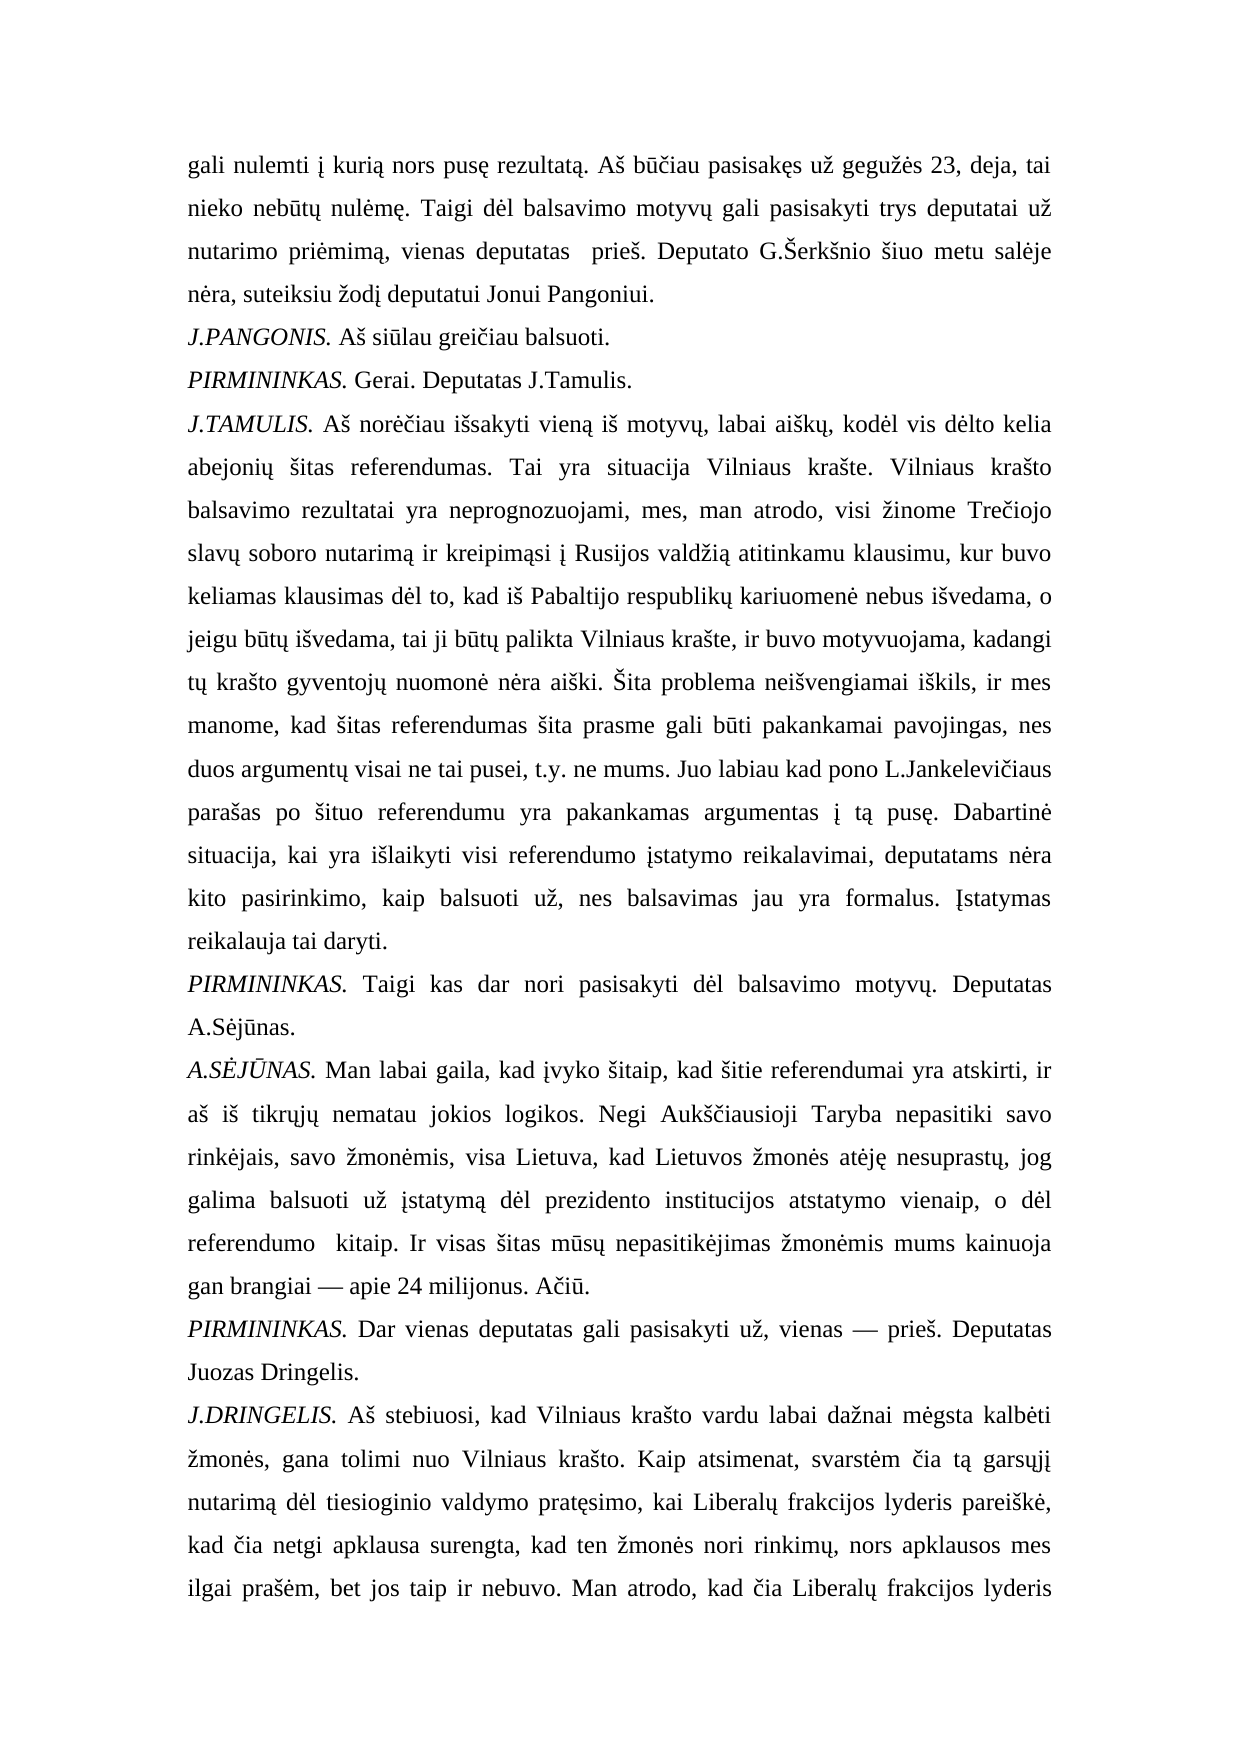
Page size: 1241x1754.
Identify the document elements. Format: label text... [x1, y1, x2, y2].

text PIRMININKAS. Taigi kas dar nori pasisakyti dėl balsavimo motyvų. Deputatas A.Sėjūnas. [187, 969, 1053, 1041]
text PIRMININKAS. Dar vienas deputatas gali pasisakyti už, vienas — prieš. Deputatas Juozas Dringelis. [187, 1314, 1053, 1386]
text J.DRINGELIS. Aš stebiuosi, kad Vilniaus krašto vardu labai dažnai mėgsta kalbėti žmonės, gana tolimi nuo Vilniaus krašto. Kaip atsimenat, svarstėm čia tą garsųjį nutarimą dėl tiesioginio valdymo pratęsimo, kai Liberalų frakcijos lyderis pareiškė, kad čia netgi apklausa surengta, kad ten žmonės nori rinkimų, nors apklausos mes ilgai prašėm, bet jos taip ir nebuvo. Man atrodo, kad čia Liberalų frakcijos lyderis [187, 1401, 1053, 1602]
text J.PANGONIS. Aš siūlau greičiau balsuoti. [187, 322, 1053, 351]
text J.TAMULIS. Aš norėčiau išsakyti vieną iš motyvų, labai aiškų, kodėl vis dėlto kelia abejonių šitas referendumas. Tai yra situacija Vilniaus krašte. Vilniaus krašto balsavimo rezultatai yra neprognozuojami, mes, man atrodo, visi žinome Trečiojo slavų soboro nutarimą ir kreipimąsi į Rusijos valdžią atitinkamu klausimu, kur buvo keliamas klausimas dėl to, kad iš Pabaltijo respublikų kariuomenė nebus išvedama, o jeigu būtų išvedama, tai ji būtų palikta Vilniaus krašte, ir buvo motyvuojama, kadangi tų krašto gyventojų nuomonė nėra aiški. Šita problema neišvengiamai iškils, ir mes manome, kad šitas referendumas šita prasme gali būti pakankamai pavojingas, nes duos argumentų visai ne tai pusei, t.y. ne mums. Juo labiau kad pono L.Jankelevičiaus parašas po šituo referendumu yra pakankamas argumentas į tą pusę. Dabartinė situacija, kai yra išlaikyti visi referendumo įstatymo reikalavimai, deputatams nėra kito pasirinkimo, kaip balsuoti už, nes balsavimas jau yra formalus. Įstatymas reikalauja tai daryti. [187, 409, 1053, 955]
text PIRMININKAS. Gerai. Deputatas J.Tamulis. [187, 366, 1053, 394]
text gali nulemti į kurią nors pusę rezultatą. Aš būčiau pasisakęs už gegužės 23, deja, tai nieko nebūtų nulėmę. Taigi dėl balsavimo motyvų gali pasisakyti trys deputatai už nutarimo priėmimą, vienas deputatas prieš. Deputato G.Šerkšnio šiuo metu salėje nėra, suteiksiu žodį deputatui Jonui Pangoniui. [187, 150, 1053, 308]
text A.SĖJŪNAS. Man labai gaila, kad įvyko šitaip, kad šitie referendumai yra atskirti, ir aš iš tikrųjų nematau jokios logikos. Negi Aukščiausioji Taryba nepasitiki savo rinkėjais, savo žmonėmis, visa Lietuva, kad Lietuvos žmonės atėję nesuprastų, jog galima balsuoti už įstatymą dėl prezidento institucijos atstatymo vienaip, o dėl referendumo kitaip. Ir visas šitas mūsų nepasitikėjimas žmonėmis mums kainuoja gan brangiai — apie 24 milijonus. Ačiū. [187, 1056, 1053, 1300]
